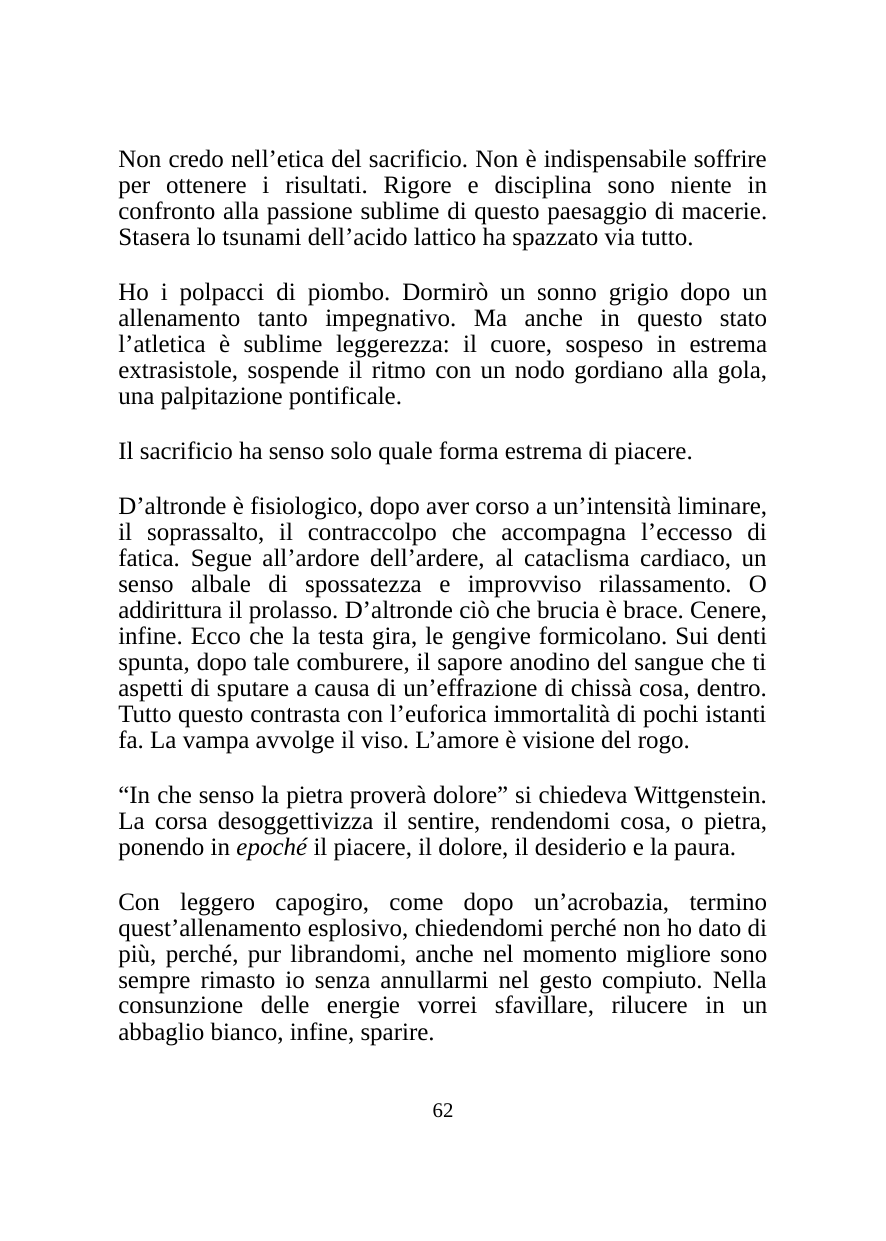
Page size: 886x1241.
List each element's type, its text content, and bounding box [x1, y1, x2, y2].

text Il sacrificio ha senso solo quale forma estrema di piacere. [118, 436, 768, 465]
text Con leggero capogiro, come dopo un’acrobazia, termino quest’allenamento esplosivo, chiedendomi perché non ho dato di più, perché, pur librandomi, anche nel momento migliore sono sempre rimasto io senza annullarmi nel gesto compiuto. Nella consunzione delle energie vorrei sfavillare, rilucere in un abbaglio bianco, infine, sparire. [118, 887, 768, 1045]
text Ho i polpacci di piombo. Dormirò un sonno grigio dopo un allenamento tanto impegnativo. Ma anche in questo stato l’atletica è sublime leggerezza: il cuore, sospeso in estrema extrasistole, sospende il ritmo con un nodo gordiano alla gola, una palpitazione pontificale. [118, 277, 768, 410]
text Non credo nell’etica del sacrificio. Non è indispensabile soffrire per ottenere i risultati. Rigore e disciplina sono niente in confronto alla passione sublime di questo paesaggio di macerie. Stasera lo tsunami dell’acido lattico ha spazzato via tutto. [118, 144, 768, 251]
text D’altronde è fisiologico, dopo aver corso a un’intensità liminare, il soprassalto, il contraccolpo che accompagna l’eccesso di fatica. Segue all’ardore dell’ardere, al cataclisma cardiaco, un senso albale di spossatezza e improvviso rilassamento. O addirittura il prolasso. D’altronde ciò che brucia è brace. Cenere, infine. Ecco che la testa gira, le gengive formicolano. Sui denti spunta, dopo tale comburere, il sapore anodino del sangue che ti aspetti di sputare a causa di un’effrazione di chissà cosa, dentro. Tutto questo contrasta con l’euforica immortalità di pochi istanti fa. La vampa avvolge il viso. L’amore è visione del rogo. [118, 491, 768, 753]
text “In che senso la pietra proverà dolore” si chiedeva Wittgenstein. La corsa desoggettivizza il sentire, rendendomi cosa, o pietra, ponendo in epoché il piacere, il dolore, il desiderio e la paura. [118, 780, 768, 861]
